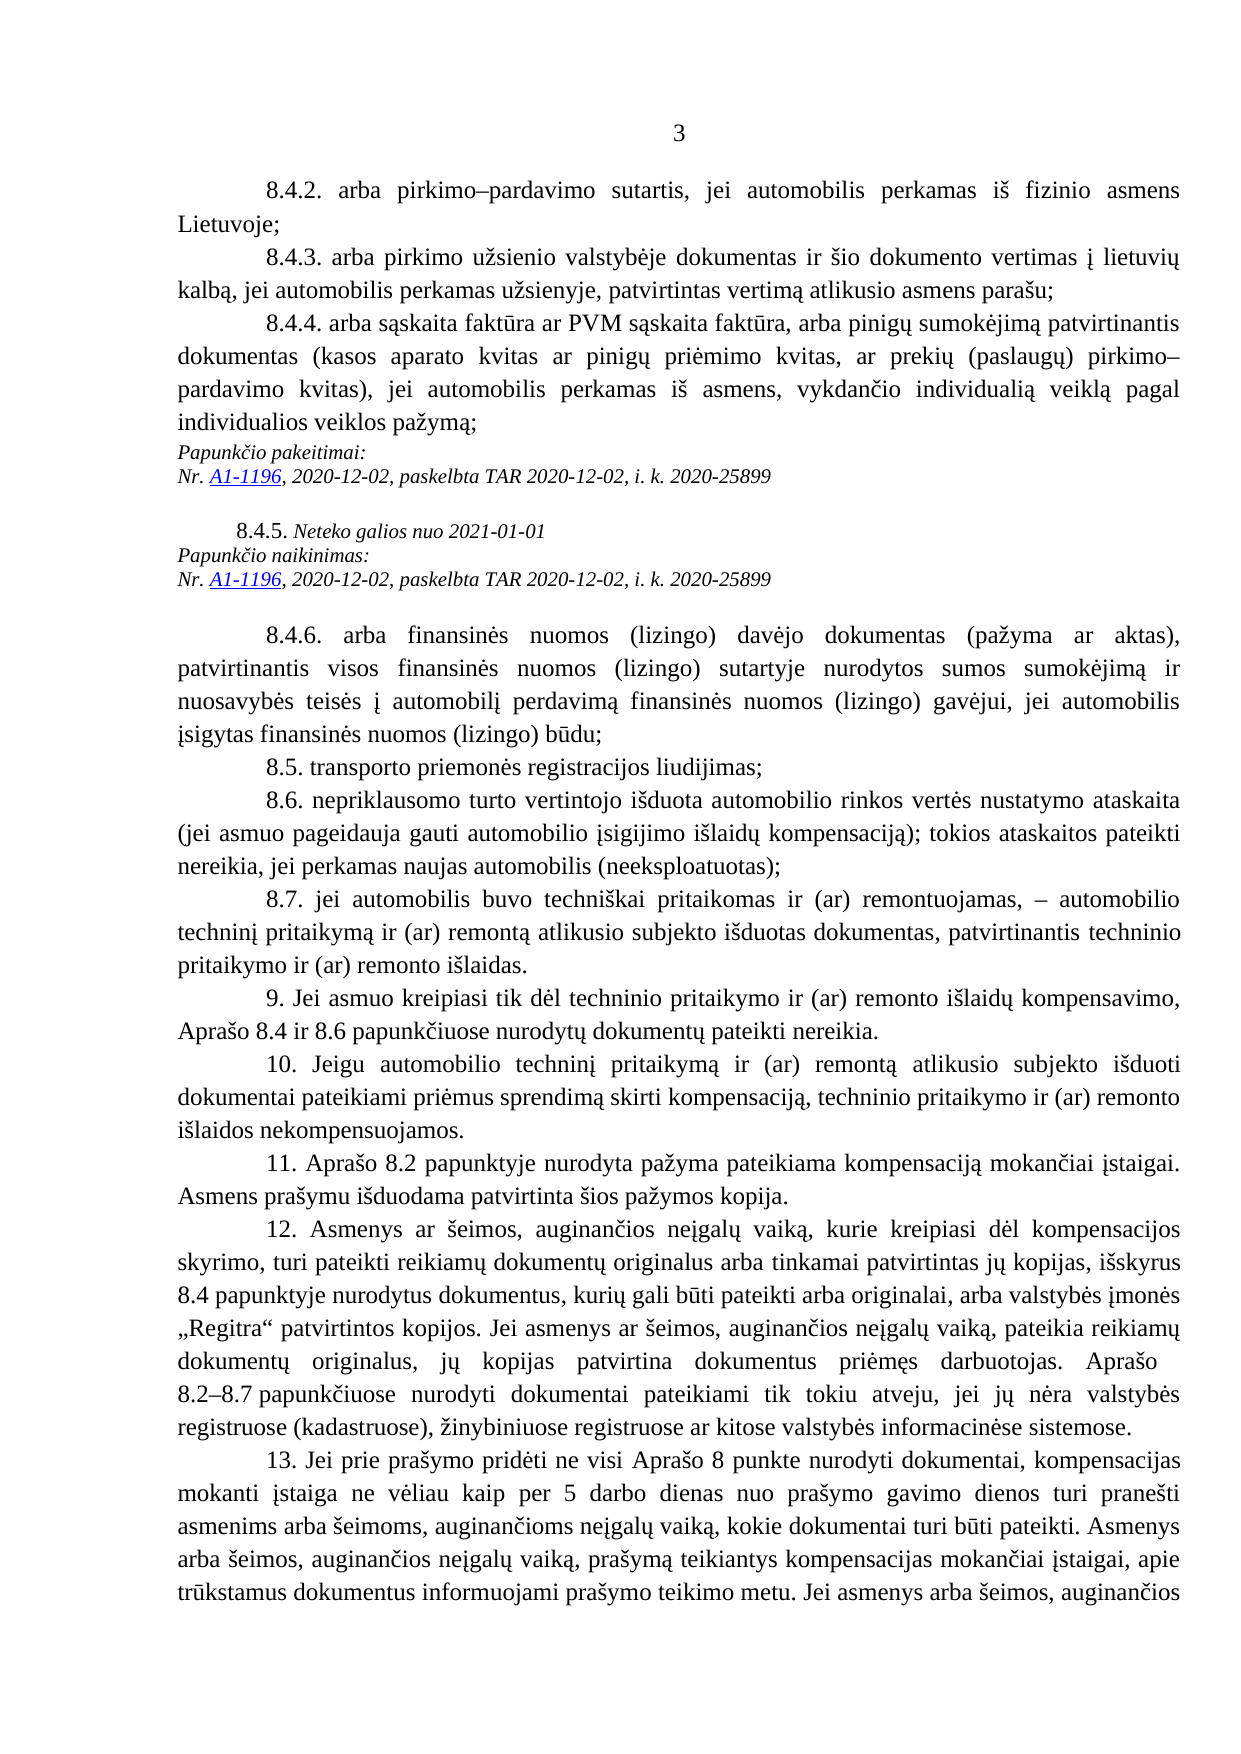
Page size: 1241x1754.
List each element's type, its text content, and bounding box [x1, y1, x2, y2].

text 12. Asmenys ar šeimos, auginančios neįgalų vaiką, kurie kreipiasi dėl kompensacijos skyrimo, turi pateikti reikiamų dokumentų originalus arba tinkamai patvirtintas jų kopijas, išskyrus 8.4 papunktyje nurodytus dokumentus, kurių gali būti pateikti arba originalai, arba valstybės įmonės „Regitra“ patvirtintos kopijos. Jei asmenys ar šeimos, auginančios neįgalų vaiką, pateikia reikiamų dokumentų originalus, jų kopijas patvirtina dokumentus priėmęs darbuotojas. Aprašo 8.2–8.7 papunkčiuose nurodyti dokumentai pateikiami tik tokiu atveju, jei jų nėra valstybės registruose (kadastruose), žinybiniuose registruose ar kitose valstybės informacinėse sistemose. [177, 1214, 1181, 1441]
text 11. Aprašo 8.2 papunktyje nurodyta pažyma pateikiama kompensaciją mokančiai įstaigai. Asmens prašymu išduodama patvirtinta šios pažymos kopija. [177, 1148, 1181, 1210]
text 13. Jei prie prašymo pridėti ne visi Aprašo 8 punkte nurodyti dokumentai, kompensacijas mokanti įstaiga ne vėliau kaip per 5 darbo dienas nuo prašymo gavimo dienos turi pranešti asmenims arba šeimoms, auginančioms neįgalų vaiką, kokie dokumentai turi būti pateikti. Asmenys arba šeimos, auginančios neįgalų vaiką, prašymą teikiantys kompensacijas mokančiai įstaigai, apie trūkstamus dokumentus informuojami prašymo teikimo metu. Jei asmenys arba šeimos, auginančios [177, 1445, 1181, 1606]
text 10. Jeigu automobilio techninį pritaikymą ir (ar) remontą atlikusio subjekto išduoti dokumentai pateikiami priėmus sprendimą skirti kompensaciją, techninio pritaikymo ir (ar) remonto išlaidos nekompensuojamos. [177, 1049, 1181, 1144]
text Papunkčio pakeitimai: [177, 440, 1181, 464]
text 8.4.4. arba sąskaita faktūra ar PVM sąskaita faktūra, arba pinigų sumokėjimą patvirtinantis dokumentas (kasos aparato kvitas ar pinigų priėmimo kvitas, ar prekių (paslaugų) pirkimo–pardavimo kvitas), jei automobilis perkamas iš asmens, vykdančio individualią veiklą pagal individualios veiklos pažymą; [177, 308, 1181, 436]
text 8.4.2. arba pirkimo–pardavimo sutartis, jei automobilis perkamas iš fizinio asmens Lietuvoje; [177, 176, 1181, 237]
text 8.5. transporto priemonės registracijos liudijimas; [177, 752, 1181, 781]
text 9. Jei asmuo kreipiasi tik dėl techninio pritaikymo ir (ar) remonto išlaidų kompensavimo, Aprašo 8.4 ir 8.6 papunkčiuose nurodytų dokumentų pateikti nereikia. [177, 983, 1181, 1045]
text Papunkčio naikinimas: [177, 543, 1181, 567]
text 8.4.3. arba pirkimo užsienio valstybėje dokumentas ir šio dokumento vertimas į lietuvių kalbą, jei automobilis perkamas užsienyje, patvirtintas vertimą atlikusio asmens parašu; [177, 242, 1181, 303]
text Nr. A1-1196, 2020-12-02, paskelbta TAR 2020-12-02, i. k. 2020-25899 [177, 464, 1181, 488]
text Nr. A1-1196, 2020-12-02, paskelbta TAR 2020-12-02, i. k. 2020-25899 [177, 567, 1181, 591]
text 8.4.5. Neteko galios nuo 2021-01-01 [177, 517, 1181, 543]
text 8.7. jei automobilis buvo techniškai pritaikomas ir (ar) remontuojamas, – automobilio techninį pritaikymą ir (ar) remontą atlikusio subjekto išduotas dokumentas, patvirtinantis techninio pritaikymo ir (ar) remonto išlaidas. [177, 884, 1181, 979]
text 8.4.6. arba finansinės nuomos (lizingo) davėjo dokumentas (pažyma ar aktas), patvirtinantis visos finansinės nuomos (lizingo) sutartyje nurodytos sumos sumokėjimą ir nuosavybės teisės į automobilį perdavimą finansinės nuomos (lizingo) gavėjui, jei automobilis įsigytas finansinės nuomos (lizingo) būdu; [177, 620, 1181, 748]
text 8.6. nepriklausomo turto vertintojo išduota automobilio rinkos vertės nustatymo ataskaita (jei asmuo pageidauja gauti automobilio įsigijimo išlaidų kompensaciją); tokios ataskaitos pateikti nereikia, jei perkamas naujas automobilis (neeksploatuotas); [177, 785, 1181, 880]
